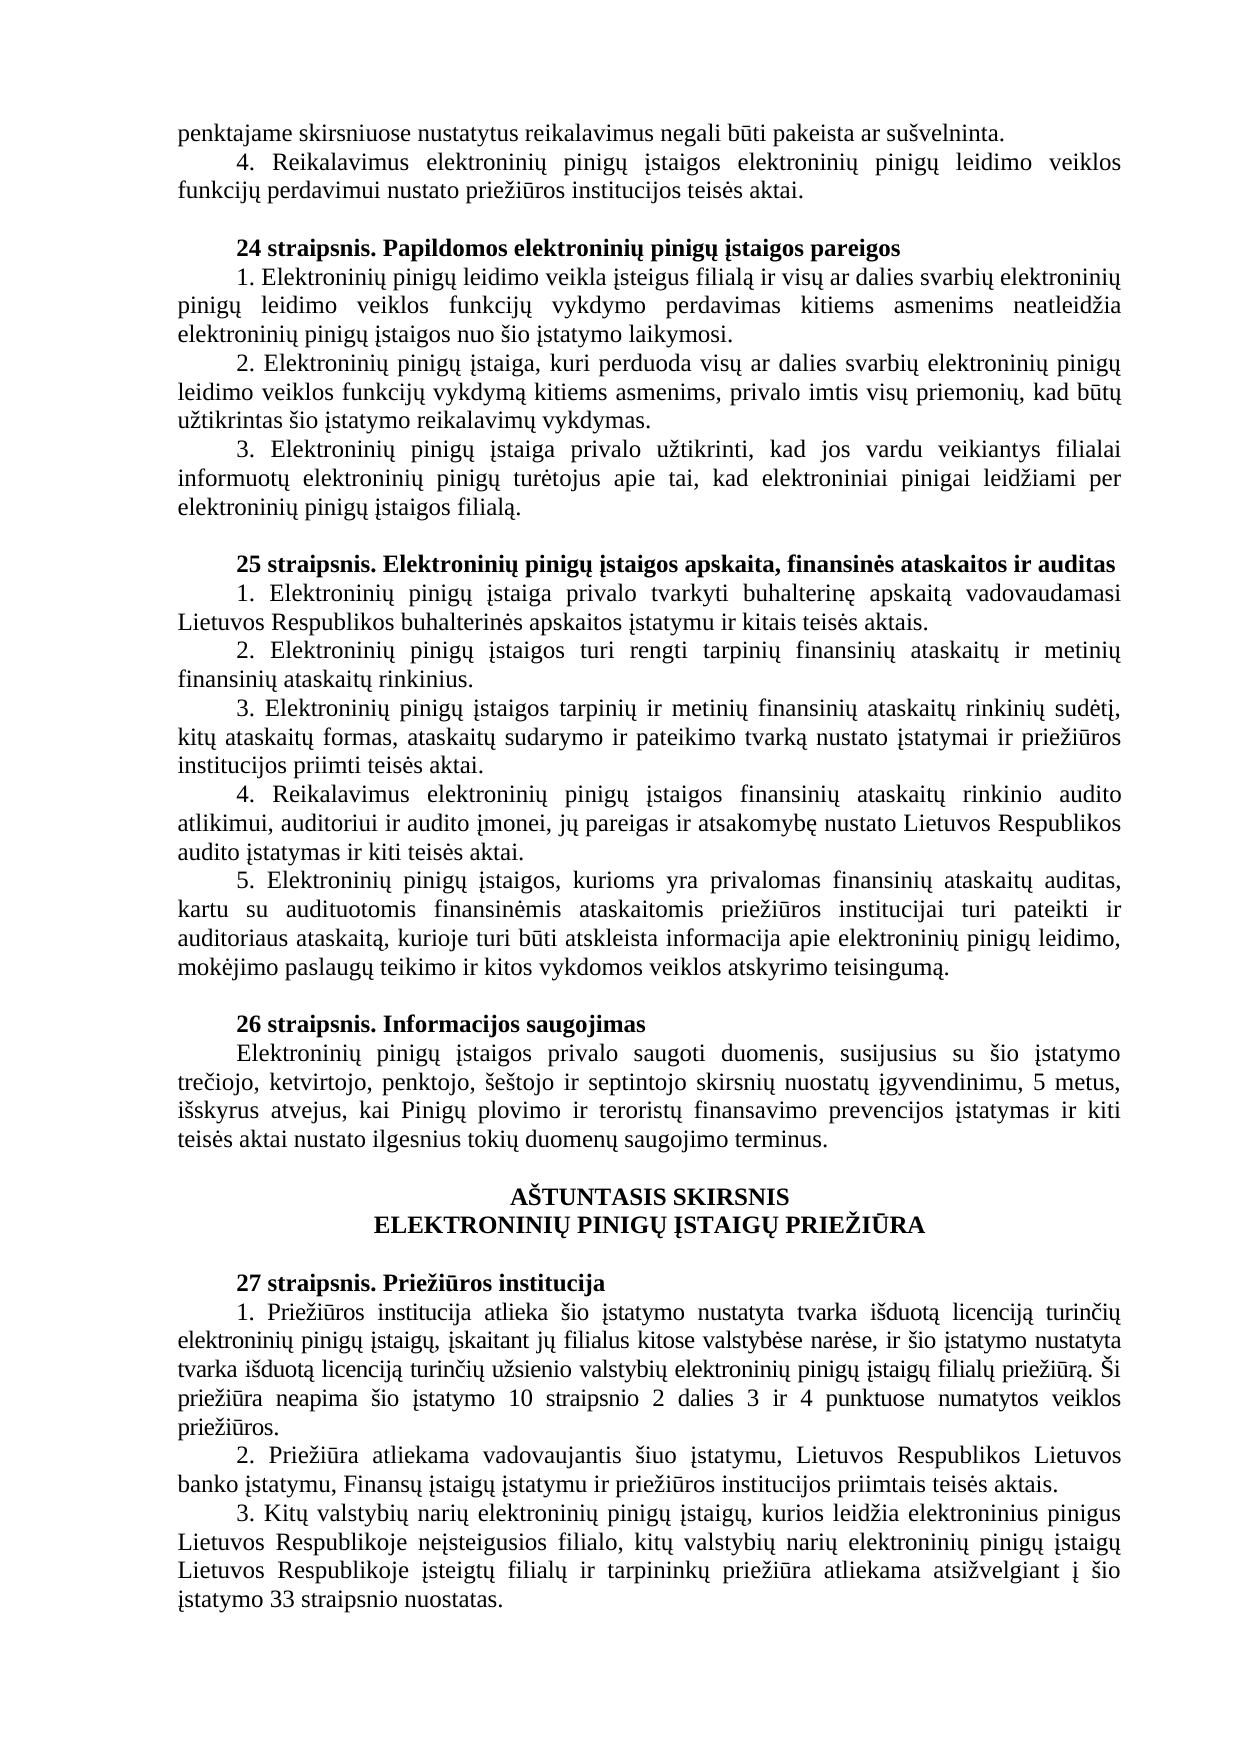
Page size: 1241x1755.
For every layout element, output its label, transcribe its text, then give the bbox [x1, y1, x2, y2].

text 4. Reikalavimus elektroninių pinigų įstaigos elektroninių pinigų leidimo veiklos funkcijų perdavimui nustato priežiūros institucijos teisės aktai. [177, 147, 1122, 204]
text 3. Elektroninių pinigų įstaiga privalo užtikrinti, kad jos vardu veikiantys filialai informuotų elektroninių pinigų turėtojus apie tai, kad elektroniniai pinigai leidžiami per elektroninių pinigų įstaigos filialą. [177, 434, 1122, 521]
text ELEKTRONINIŲ PINIGŲ ĮSTAIGŲ PRIEŽIŪRA [177, 1211, 1122, 1239]
text 2. Priežiūra atliekama vadovaujantis šiuo įstatymu, Lietuvos Respublikos Lietuvos banko įstatymu, Finansų įstaigų įstatymu ir priežiūros institucijos priimtais teisės aktais. [177, 1441, 1122, 1498]
text 1. Elektroninių pinigų leidimo veikla įsteigus filialą ir visų ar dalies svarbių elektroninių pinigų leidimo veiklos funkcijų vykdymo perdavimas kitiems asmenims neatleidžia elektroninių pinigų įstaigos nuo šio įstatymo laikymosi. [177, 262, 1122, 348]
text 3. Elektroninių pinigų įstaigos tarpinių ir metinių finansinių ataskaitų rinkinių sudėtį, kitų ataskaitų formas, ataskaitų sudarymo ir pateikimo tvarką nustato įstatymai ir priežiūros institucijos priimti teisės aktai. [177, 693, 1122, 779]
text penktajame skirsniuose nustatytus reikalavimus negali būti pakeista ar sušvelninta. [177, 118, 1122, 147]
text 2. Elektroninių pinigų įstaiga, kuri perduoda visų ar dalies svarbių elektroninių pinigų leidimo veiklos funkcijų vykdymą kitiems asmenims, privalo imtis visų priemonių, kad būtų užtikrintas šio įstatymo reikalavimų vykdymas. [177, 348, 1122, 434]
text 25 straipsnis. Elektroninių pinigų įstaigos apskaita, finansinės ataskaitos ir auditas [236, 549, 1122, 578]
text 2. Elektroninių pinigų įstaigos turi rengti tarpinių finansinių ataskaitų ir metinių finansinių ataskaitų rinkinius. [177, 636, 1122, 693]
text 5. Elektroninių pinigų įstaigos, kurioms yra privalomas finansinių ataskaitų auditas, kartu su audituotomis finansinėmis ataskaitomis priežiūros institucijai turi pateikti ir auditoriaus ataskaitą, kurioje turi būti atskleista informacija apie elektroninių pinigų leidimo, mokėjimo paslaugų teikimo ir kitos vykdomos veiklos atskyrimo teisingumą. [177, 866, 1122, 981]
text AŠTUNTASIS SKIRSNIS [177, 1182, 1122, 1211]
text 1. Elektroninių pinigų įstaiga privalo tvarkyti buhalterinę apskaitą vadovaudamasi Lietuvos Respublikos buhalterinės apskaitos įstatymu ir kitais teisės aktais. [177, 578, 1122, 636]
text 4. Reikalavimus elektroninių pinigų įstaigos finansinių ataskaitų rinkinio audito atlikimui, auditoriui ir audito įmonei, jų pareigas ir atsakomybę nustato Lietuvos Respublikos audito įstatymas ir kiti teisės aktai. [177, 779, 1122, 866]
text 27 straipsnis. Priežiūros institucija [236, 1268, 1122, 1297]
text 3. Kitų valstybių narių elektroninių pinigų įstaigų, kurios leidžia elektroninius pinigus Lietuvos Respublikoje neįsteigusios filialo, kitų valstybių narių elektroninių pinigų įstaigų Lietuvos Respublikoje įsteigtų filialų ir tarpininkų priežiūra atliekama atsižvelgiant į šio įstatymo 33 straipsnio nuostatas. [177, 1498, 1122, 1613]
text 1. Priežiūros institucija atlieka šio įstatymo nustatyta tvarka išduotą licenciją turinčių elektroninių pinigų įstaigų, įskaitant jų filialus kitose valstybėse narėse, ir šio įstatymo nustatyta tvarka išduotą licenciją turinčių užsienio valstybių elektroninių pinigų įstaigų filialų priežiūrą. Ši priežiūra neapima šio įstatymo 10 straipsnio 2 dalies 3 ir 4 punktuose numatytos veiklos priežiūros. [177, 1297, 1122, 1441]
text Elektroninių pinigų įstaigos privalo saugoti duomenis, susijusius su šio įstatymo trečiojo, ketvirtojo, penktojo, šeštojo ir septintojo skirsnių nuostatų įgyvendinimu, 5 metus, išskyrus atvejus, kai Pinigų plovimo ir teroristų finansavimo prevencijos įstatymas ir kiti teisės aktai nustato ilgesnius tokių duomenų saugojimo terminus. [177, 1038, 1122, 1153]
text 26 straipsnis. Informacijos saugojimas [236, 1009, 1122, 1038]
text 24 straipsnis. Papildomos elektroninių pinigų įstaigos pareigos [236, 233, 1122, 262]
